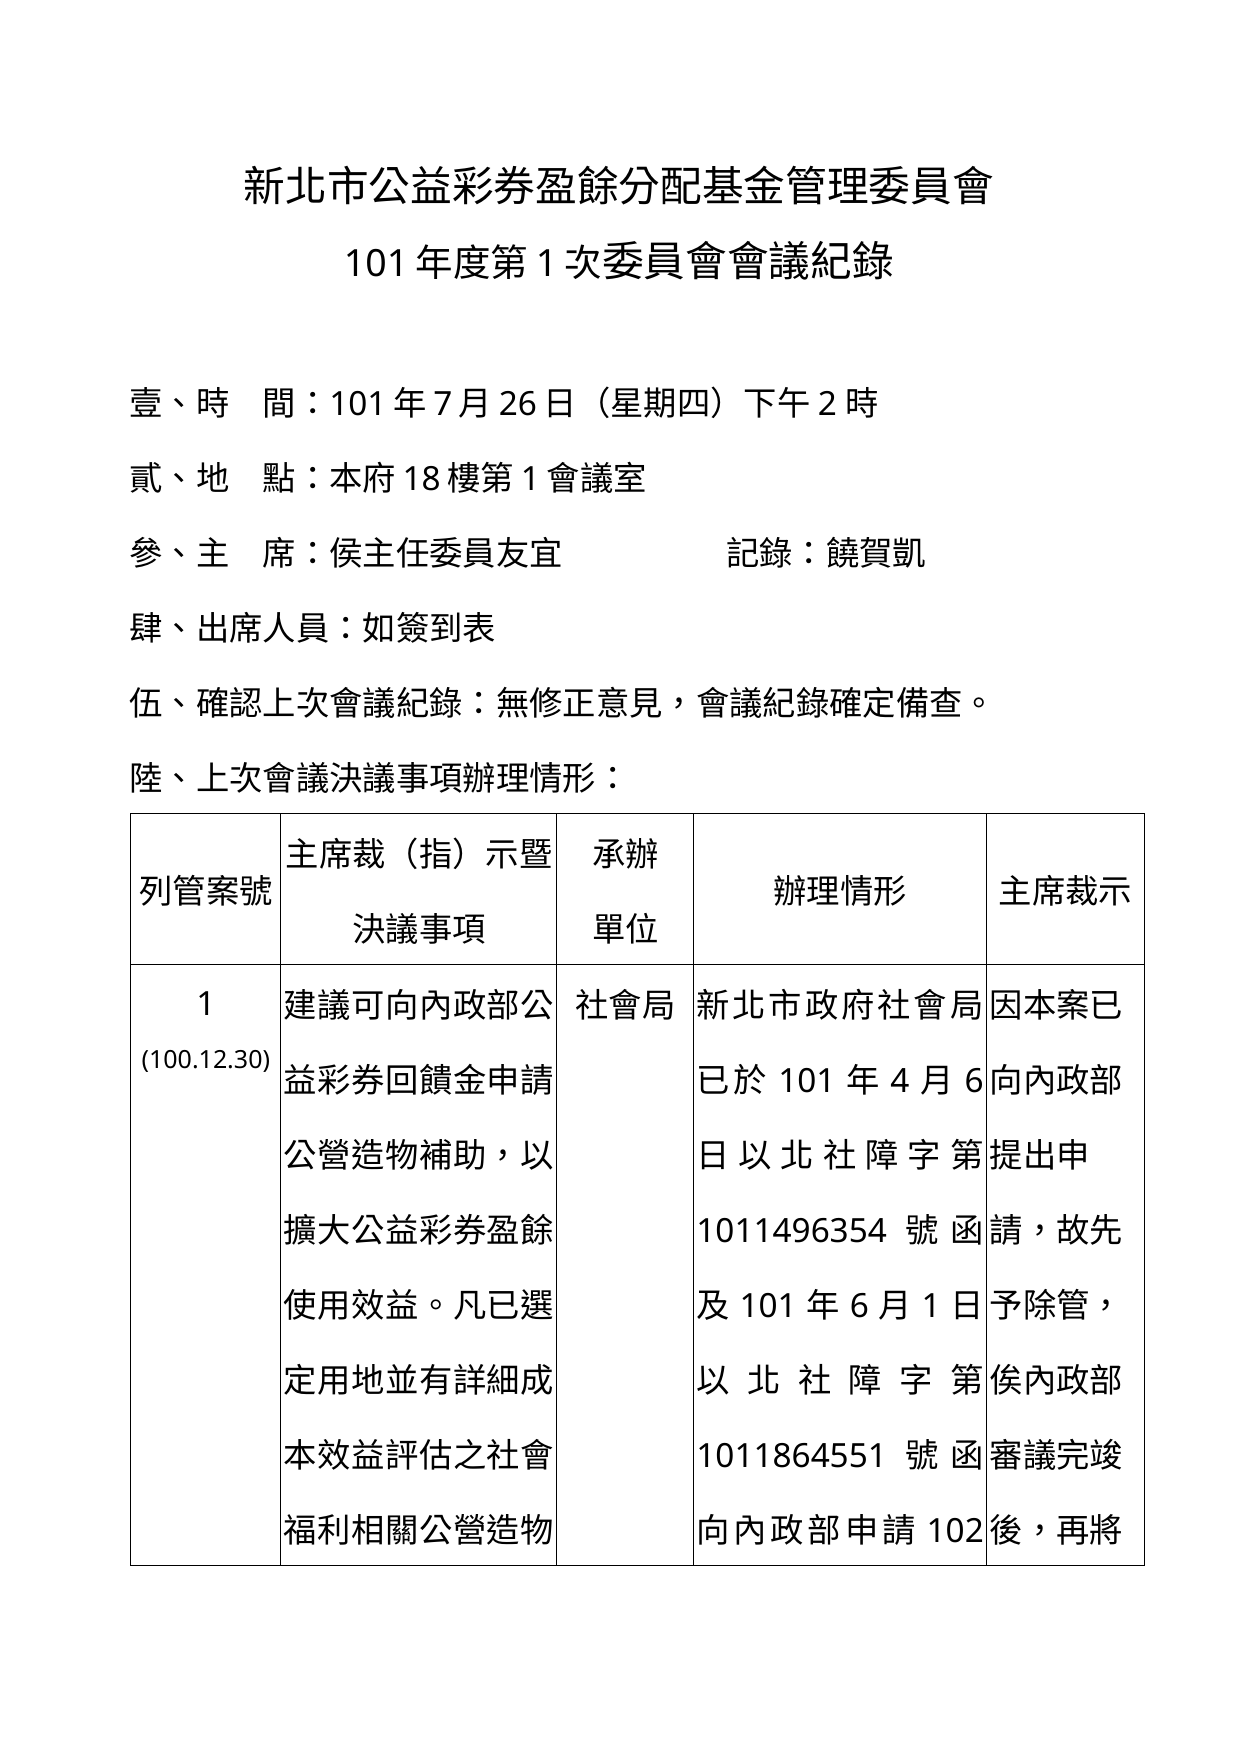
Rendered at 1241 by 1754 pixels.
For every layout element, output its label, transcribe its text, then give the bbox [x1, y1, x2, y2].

text 101年度第1次委員會會議紀錄 [112, 221, 1125, 296]
text 陸、上次會議決議事項辦理情形： [112, 738, 1125, 813]
text 肆、出席人員：如簽到表 [129, 588, 1125, 663]
table_cell 1 (100.12.30) [131, 965, 280, 1565]
text 伍、確認上次會議紀錄：無修正意見，會議紀錄確定備查。 [112, 663, 1125, 738]
table_header 承辦 單位 [557, 814, 693, 964]
table_cell 新北市政府社會局已於101年4月6日以北社障字第1011496354號函及101年6月1日以北社障字第1011864551號函向內政部申請102 [694, 965, 986, 1565]
table_header 辦理情形 [694, 814, 986, 964]
text 貳、地 點：本府18樓第1會議室 [112, 438, 1125, 513]
text 參、主 席：侯主任委員友宜 記錄：饒賀凱 [112, 513, 1125, 588]
subtitle 新北市公益彩券盈餘分配基金管理委員會 [112, 146, 1125, 221]
text 壹、時 間：101年7月26日（星期四）下午 2 時 [112, 363, 1125, 438]
table_header 列管案號 [131, 814, 280, 964]
table_header 主席裁（指）示暨決議事項 [281, 814, 556, 964]
table_cell 因本案已向內政部提出申請，故先予除管，俟內政部審議完竣後，再將 [987, 965, 1144, 1565]
table_header 主席裁示 [987, 814, 1144, 964]
table_cell 社會局 [557, 965, 693, 1565]
table_cell 建議可向內政部公益彩券回饋金申請公營造物補助，以擴大公益彩券盈餘使用效益。凡已選定用地並有詳細成本效益評估之社會福利相關公營造物 [281, 965, 556, 1565]
